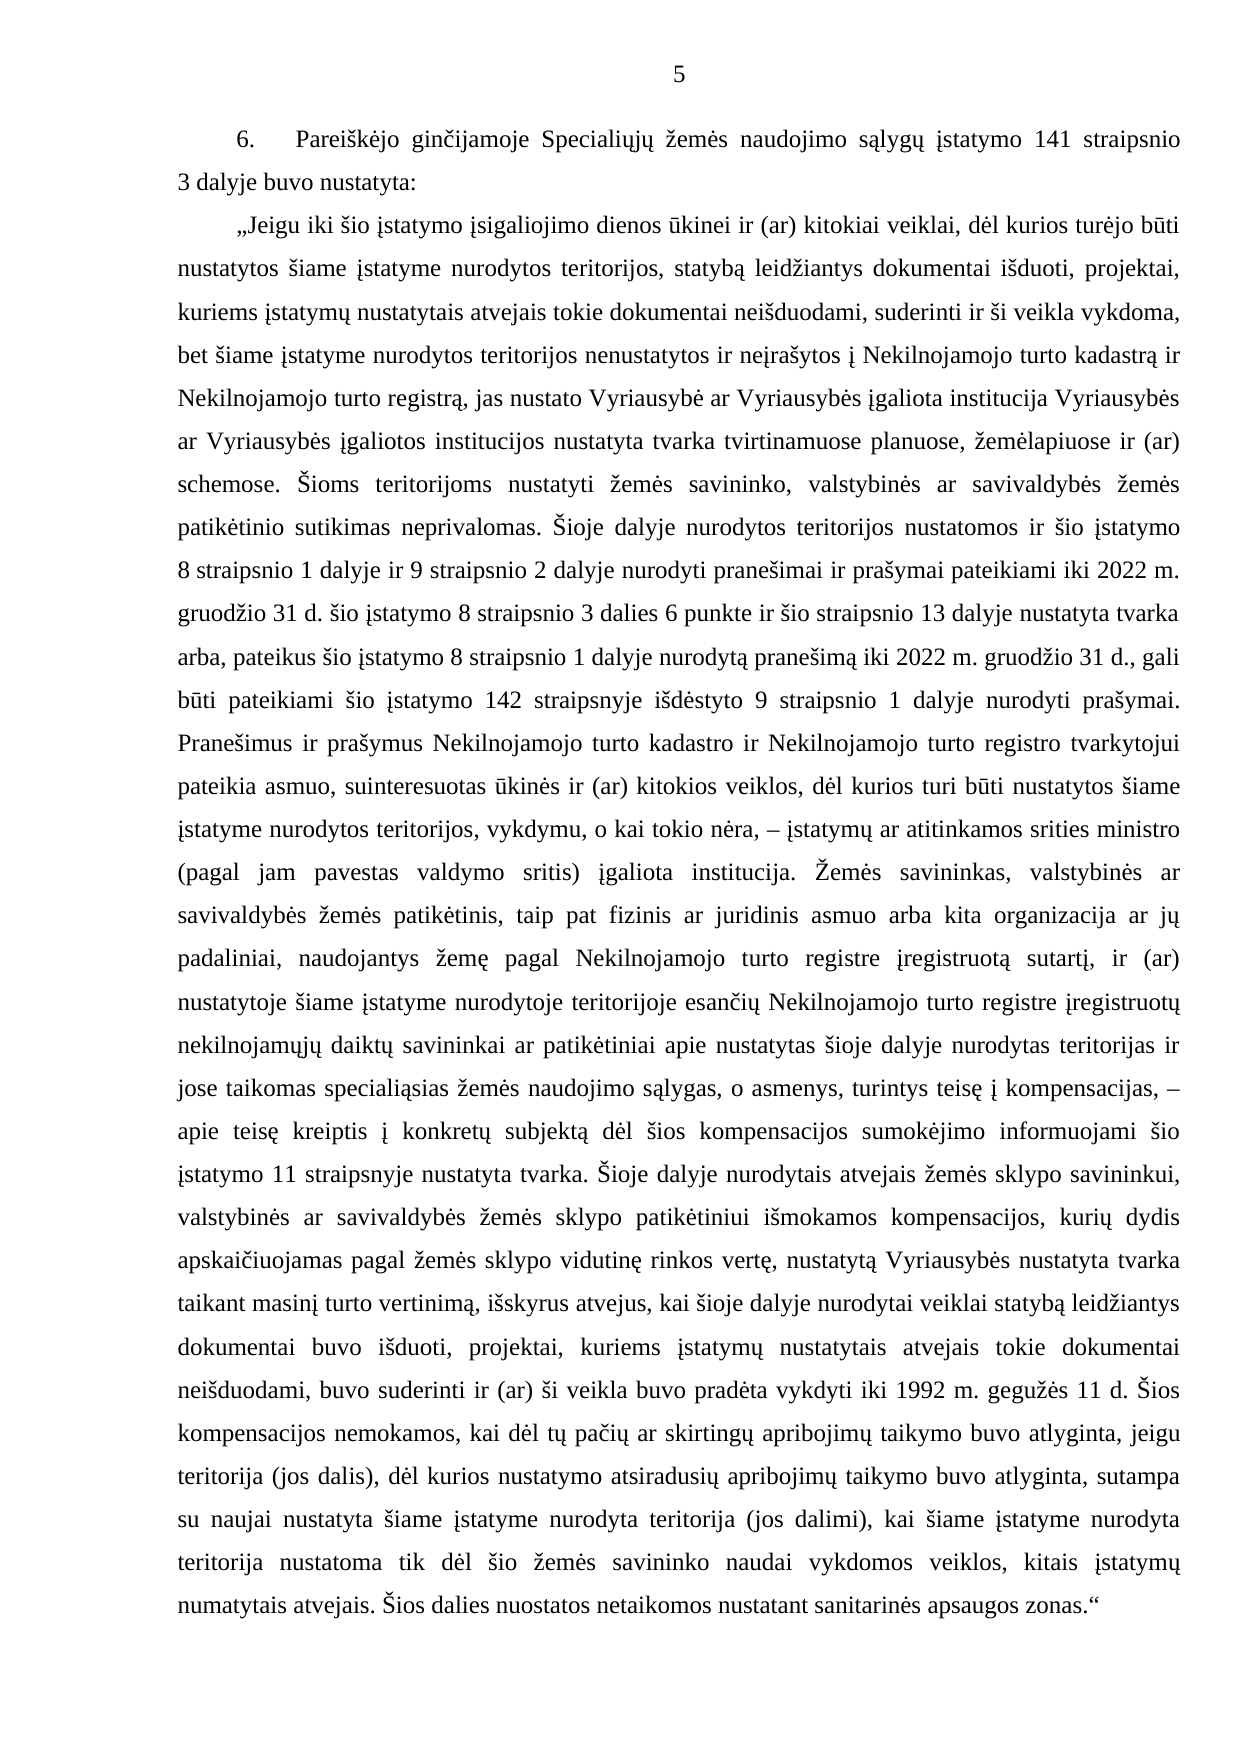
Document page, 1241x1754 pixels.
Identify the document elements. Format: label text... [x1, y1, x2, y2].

text „Jeigu iki šio įstatymo įsigaliojimo dienos ūkinei ir (ar) kitokiai veiklai, dėl kurios turėjo būti nustatytos šiame įstatyme nurodytos teritorijos, statybą leidžiantys dokumentai išduoti, projektai, kuriems įstatymų nustatytais atvejais tokie dokumentai neišduodami, suderinti ir ši veikla vykdoma, bet šiame įstatyme nurodytos teritorijos nenustatytos ir neįrašytos į Nekilnojamojo turto kadastrą ir Nekilnojamojo turto registrą, jas nustato Vyriausybė ar Vyriausybės įgaliota institucija Vyriausybės ar Vyriausybės įgaliotos institucijos nustatyta tvarka tvirtinamuose planuose, žemėlapiuose ir (ar) schemose. Šioms teritorijoms nustatyti žemės savininko, valstybinės ar savivaldybės žemės patikėtinio sutikimas neprivalomas. Šioje dalyje nurodytos teritorijos nustatomos ir šio įstatymo 8 straipsnio 1 dalyje ir 9 straipsnio 2 dalyje nurodyti pranešimai ir prašymai pateikiami iki 2022 m. gruodžio 31 d. šio įstatymo 8 straipsnio 3 dalies 6 punkte ir šio straipsnio 13 dalyje nustatyta tvarka arba, pateikus šio įstatymo 8 straipsnio 1 dalyje nurodytą pranešimą iki 2022 m. gruodžio 31 d., gali būti pateikiami šio įstatymo 142 straipsnyje išdėstyto 9 straipsnio 1 dalyje nurodyti prašymai. Pranešimus ir prašymus Nekilnojamojo turto kadastro ir Nekilnojamojo turto registro tvarkytojui pateikia asmuo, suinteresuotas ūkinės ir (ar) kitokios veiklos, dėl kurios turi būti nustatytos šiame įstatyme nurodytos teritorijos, vykdymu, o kai tokio nėra, – įstatymų ar atitinkamos srities ministro (pagal jam pavestas valdymo sritis) įgaliota institucija. Žemės savininkas, valstybinės ar savivaldybės žemės patikėtinis, taip pat fizinis ar juridinis asmuo arba kita organizacija ar jų padaliniai, naudojantys žemę pagal Nekilnojamojo turto registre įregistruotą sutartį, ir (ar) nustatytoje šiame įstatyme nurodytoje teritorijoje esančių Nekilnojamojo turto registre įregistruotų nekilnojamųjų daiktų savininkai ar patikėtiniai apie nustatytas šioje dalyje nurodytas teritorijas ir jose taikomas specialiąsias žemės naudojimo sąlygas, o asmenys, turintys teisę į kompensacijas, – apie teisę kreiptis į konkretų subjektą dėl šios kompensacijos sumokėjimo informuojami šio įstatymo 11 straipsnyje nustatyta tvarka. Šioje dalyje nurodytais atvejais žemės sklypo savininkui, valstybinės ar savivaldybės žemės sklypo patikėtiniui išmokamos kompensacijos, kurių dydis apskaičiuojamas pagal žemės sklypo vidutinę rinkos vertę, nustatytą Vyriausybės nustatyta tvarka taikant masinį turto vertinimą, išskyrus atvejus, kai šioje dalyje nurodytai veiklai statybą leidžiantys dokumentai buvo išduoti, projektai, kuriems įstatymų nustatytais atvejais tokie dokumentai neišduodami, buvo suderinti ir (ar) ši veikla buvo pradėta vykdyti iki 1992 m. gegužės 11 d. Šios kompensacijos nemokamos, kai dėl tų pačių ar skirtingų apribojimų taikymo buvo atlyginta, jeigu teritorija (jos dalis), dėl kurios nustatymo atsiradusių apribojimų taikymo buvo atlyginta, sutampa su naujai nustatyta šiame įstatyme nurodyta teritorija (jos dalimi), kai šiame įstatyme nurodyta teritorija nustatoma tik dėl šio žemės savininko naudai vykdomos veiklos, kitais įstatymų numatytais atvejais. Šios dalies nuostatos netaikomos nustatant sanitarinės apsaugos zonas.“ [177, 210, 1181, 1619]
text 6. Pareiškėjo ginčijamoje Specialiųjų žemės naudojimo sąlygų įstatymo 141 straipsnio 3 dalyje buvo nustatyta: [177, 124, 1181, 196]
